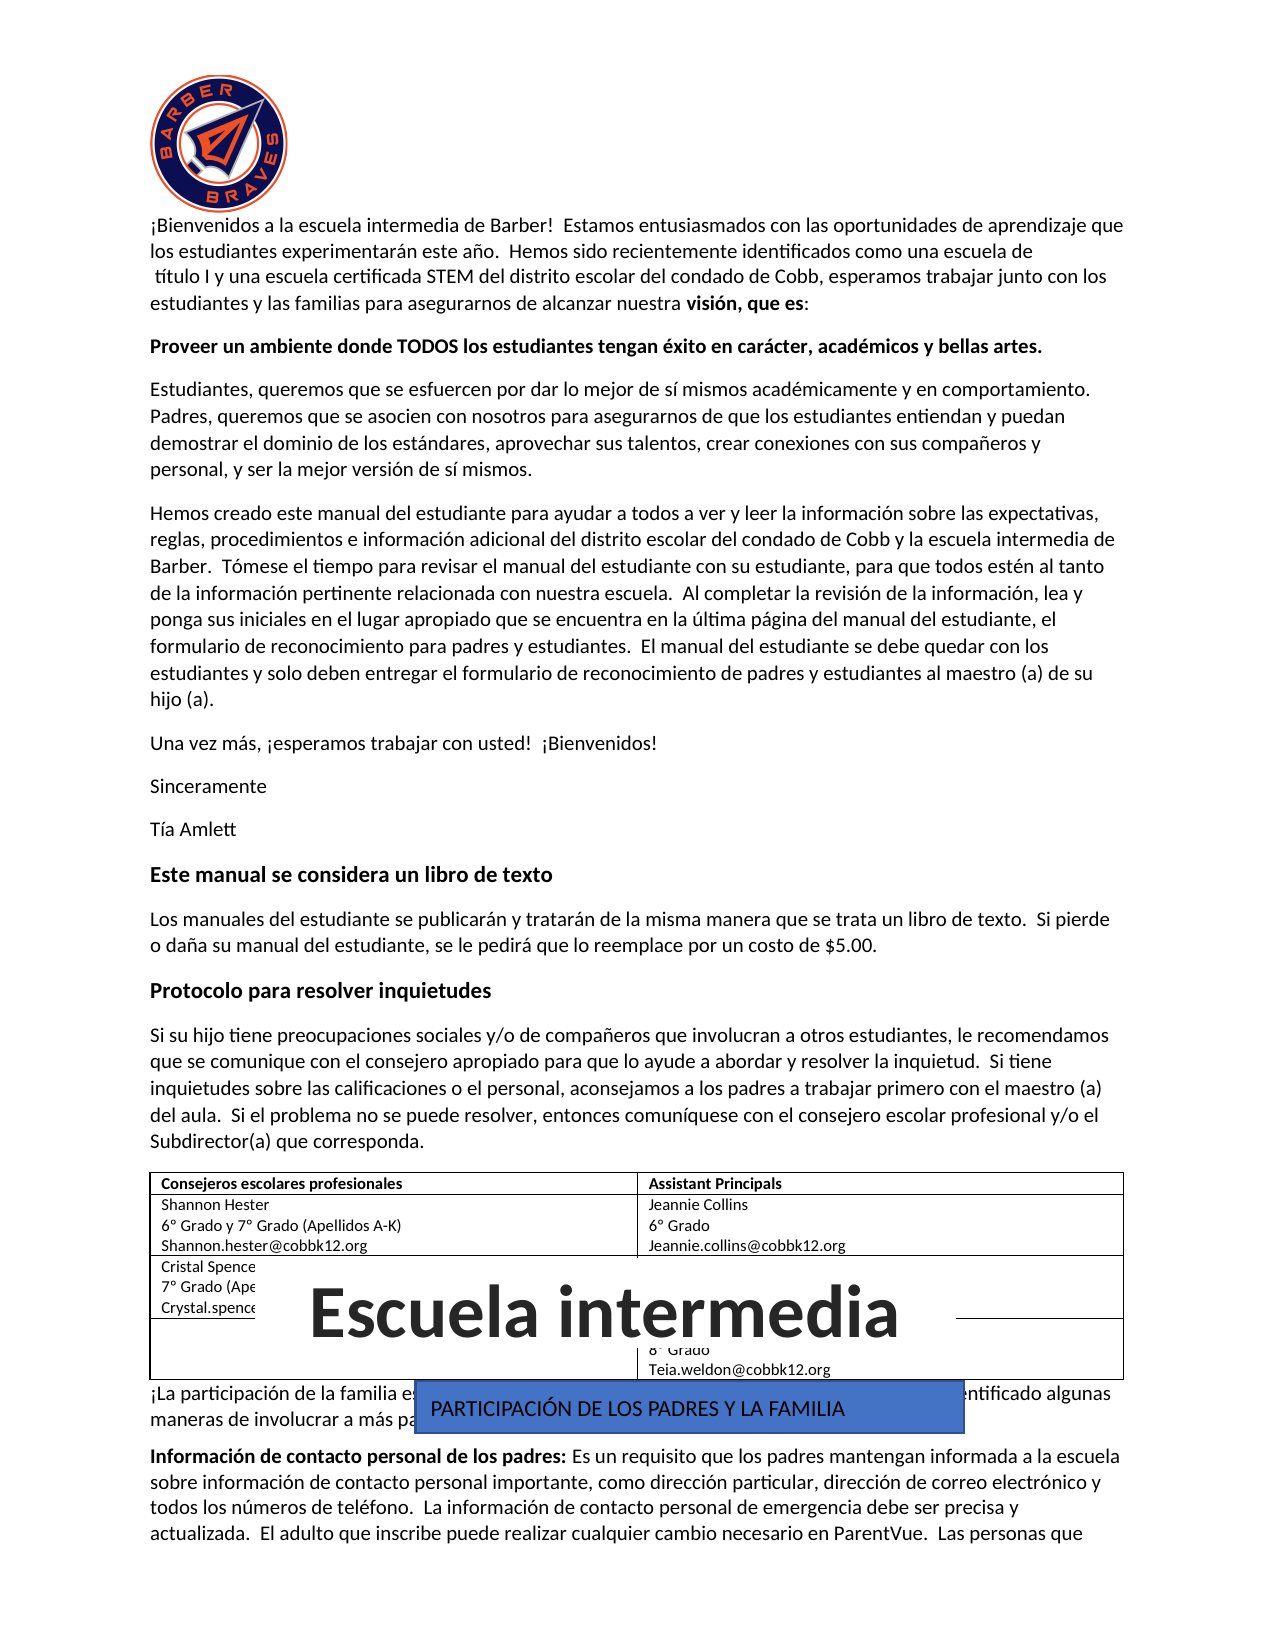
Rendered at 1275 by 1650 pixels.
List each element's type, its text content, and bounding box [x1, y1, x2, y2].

text ¡La participación de la familia es esencial para el éxito de los estudiantes y la escuela! Hemos identificado algunas maneras de involucrar a más padres y familias. [965, 1380, 1125, 1431]
table_cell Weldon Web 8º Grado Teia.weldon@cobbk12.org [638, 1319, 1123, 1379]
text Este manual se considera un libro de texto [150, 860, 1125, 888]
text Proveer un ambiente donde TODOS los estudiantes tengan éxito en carácter, académicos y bellas artes. [150, 333, 1125, 359]
table_cell Cristal Spencer 7º Grado (Apellidos L-Z) y 8º Grado Crystal.spencer@cobbk12.org [151, 1256, 637, 1317]
text Estudiantes, queremos que se esfuercen por dar lo mejor de sí mismos académicamente y en comportamiento. Padres, queremos que se asocien con nosotros para asegurarnos de que los estudiantes entiendan y puedan demostrar el dominio de los estándares, aprovechar sus talentos, crear conexiones con sus compañeros y personal, y ser la mejor versión de sí mismos. [150, 377, 1125, 482]
table_cell Jeannie Collins 6º Grado Jeannie.collins@cobbk12.org [638, 1195, 1123, 1255]
text Escuela intermedia de Barber [270, 1265, 941, 1341]
text Si su hijo tiene preocupaciones sociales y/o de compañeros que involucran a otros estudiantes, le recomendamos que se comunique con el consejero apropiado para que lo ayude a abordar y resolver la inquietud. Si tiene inquietudes sobre las calificaciones o el personal, aconsejamos a los padres a trabajar primero con el maestro (a) del aula. Si el problema no se puede resolver, entonces comuníquese con el consejero escolar profesional y/o el Subdirector(a) que corresponda. [150, 1022, 1125, 1154]
table_cell [151, 1319, 637, 1379]
table_header Assistant Principals [638, 1173, 1123, 1193]
text título I y una escuela certificada STEM del distrito escolar del condado de Cobb, esperamos trabajar junto con los estudiantes y las familias para asegurarnos de alcanzar nuestra visión, que es: [150, 263, 1125, 315]
text Sinceramente [150, 773, 1125, 799]
text Hemos creado este manual del estudiante para ayudar a todos a ver y leer la información sobre las expectativas, reglas, procedimientos e información adicional del distrito escolar del condado de Cobb y la escuela intermedia de Barber. Tómese el tiempo para revisar el manual del estudiante con su estudiante, para que todos estén al tanto de la información pertinente relacionada con nuestra escuela. Al completar la revisión de la información, lea y ponga sus iniciales en el lugar apropiado que se encuentra en la última página del manual del estudiante, el formulario de reconocimiento para padres y estudiantes. El manual del estudiante se debe quedar con los estudiantes y solo deben entregar el formulario de reconocimiento de padres y estudiantes al maestro (a) de su hijo (a). [150, 500, 1125, 712]
text ¡Bienvenidos a la escuela intermedia de Barber! Estamos entusiasmados con las oportunidades de aprendizaje que los estudiantes experimentarán este año. Hemos sido recientemente identificados como una escuela de [150, 212, 1125, 263]
text Una vez más, ¡esperamos trabajar con usted! ¡Bienvenidos! [150, 730, 1125, 755]
text ¡La participación de la familia es esencial para el éxito de los estudiantes y la escuela! Hemos identificado algunas maneras de involucrar a más padres y familias. [150, 1380, 414, 1431]
text Tía Amlett [150, 817, 1125, 842]
table_cell Precio de Ángela 7º Grado Angela.price@cobbk12.org [638, 1256, 1123, 1317]
text Protocolo para resolver inquietudes [150, 976, 1125, 1004]
text Información de contacto personal de los padres: Es un requisito que los padres mantengan informada a la escuela sobre información de contacto personal importante, como dirección particular, dirección de correo electrónico y todos los números de teléfono. La información de contacto personal de emergencia debe ser precisa y actualizada. El adulto que inscribe puede realizar cualquier cambio necesario en ParentVue. Las personas que figuran en el formulario de inscripción en ParentVue tendrán acceso, según lo considere apropiado el adulto que haya hecho la inscripción, a derechos educativos, contacto o de salida. [150, 1444, 1125, 1545]
text Los manuales del estudiante se publicarán y tratarán de la misma manera que se trata un libro de texto. Si pierde o daña su manual del estudiante, se le pedirá que lo reemplace por un costo de $5.00. [150, 906, 1125, 958]
table_cell Shannon Hester 6º Grado y 7º Grado (Apellidos A-K) Shannon.hester@cobbk12.org [151, 1195, 637, 1255]
text Información de contacto personal de los padres: Es un requisito que los padres mantengan informada a la escuela sobre información de contacto personal importante, como dirección particular, dirección de correo electrónico y todos los números de teléfono. La información de contacto personal de emergencia debe ser precisa y actualizada. El adulto que inscribe puede realizar cualquier cambio necesario en ParentVue. Las personas que figuran en el formulario de inscripción en ParentVue tendrán acceso, según lo considere apropiado el adulto que haya hecho la inscripción, a derechos educativos, contacto o de salida. [255, 1258, 956, 1348]
table_header Consejeros escolares profesionales [151, 1173, 637, 1193]
